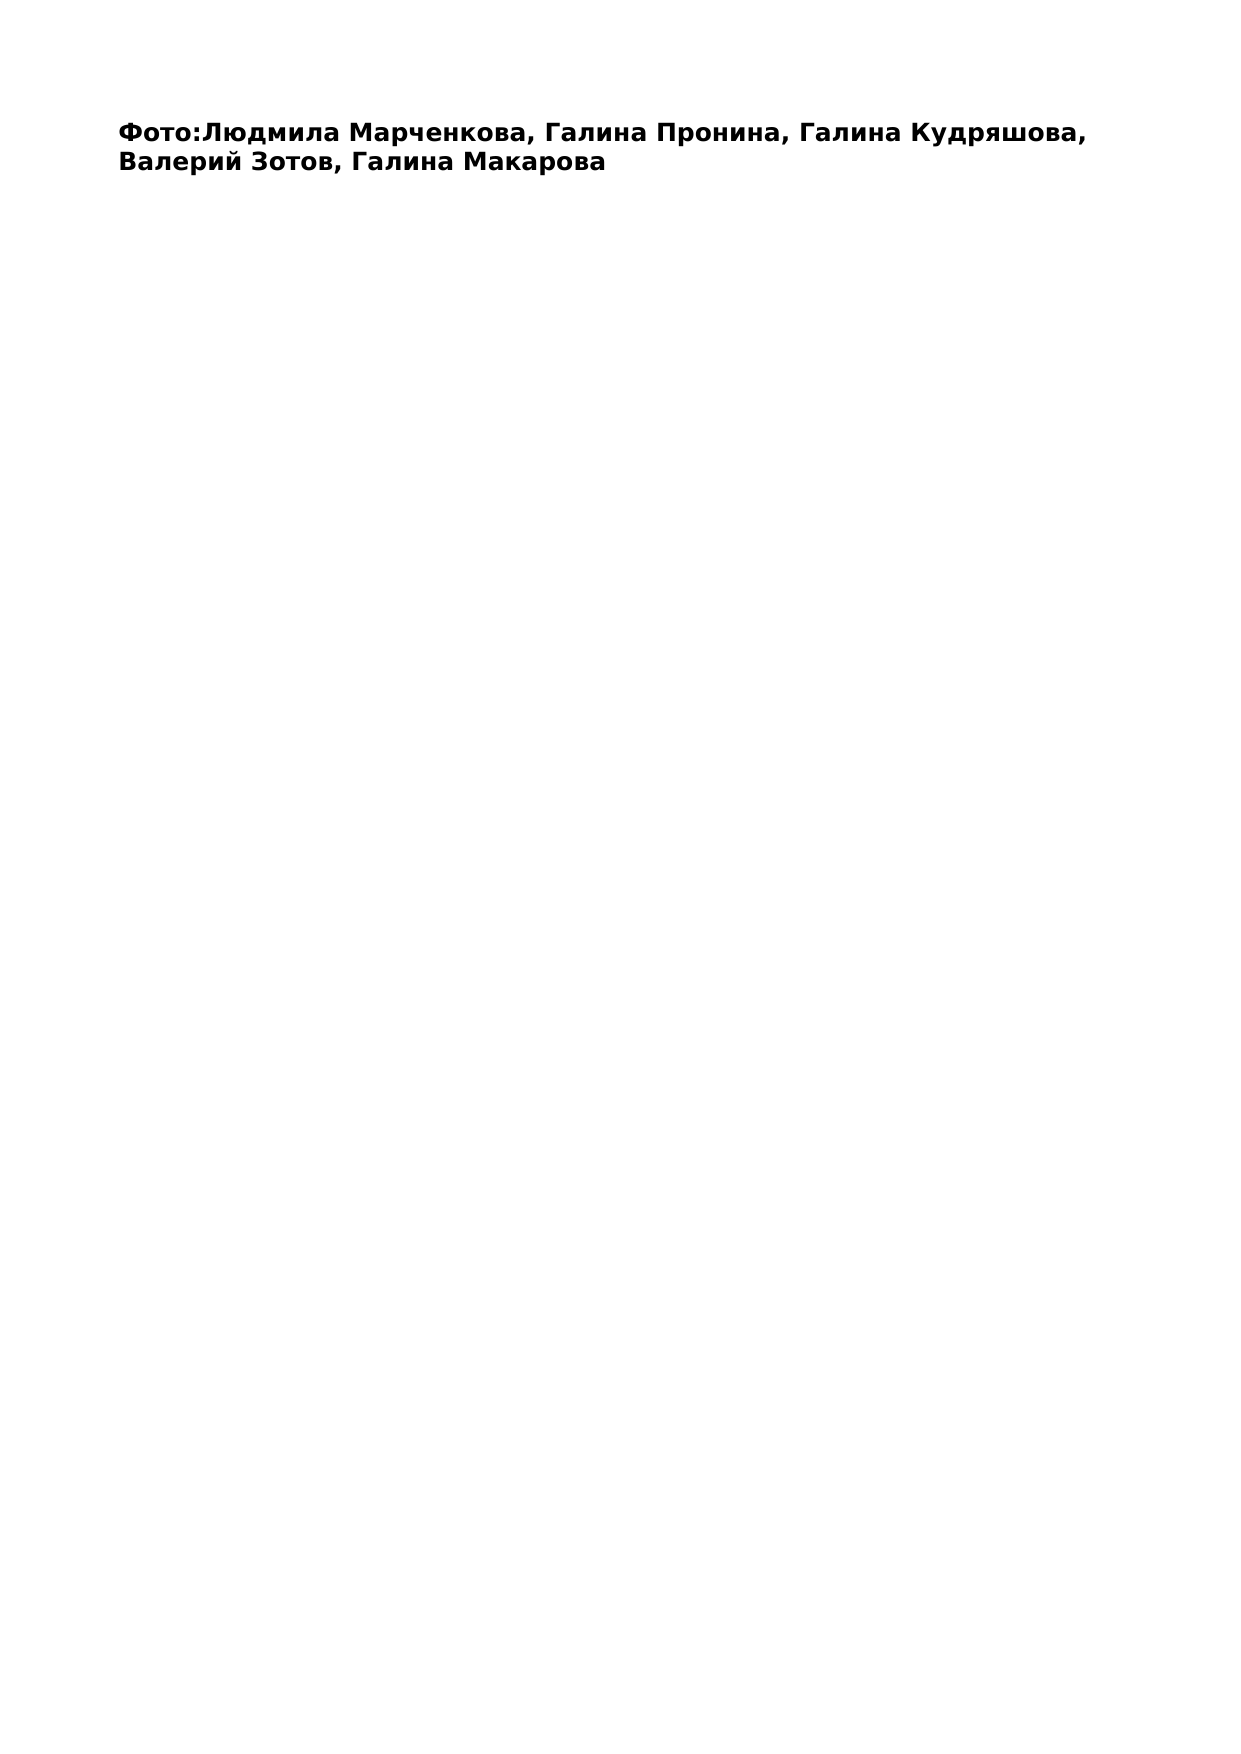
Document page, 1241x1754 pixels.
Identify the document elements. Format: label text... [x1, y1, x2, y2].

subtitle Фото:Людмила Марченкова, Галина Пронина, Галина Кудряшова, Валерий Зотов, Галина Макарова [118, 118, 1122, 176]
